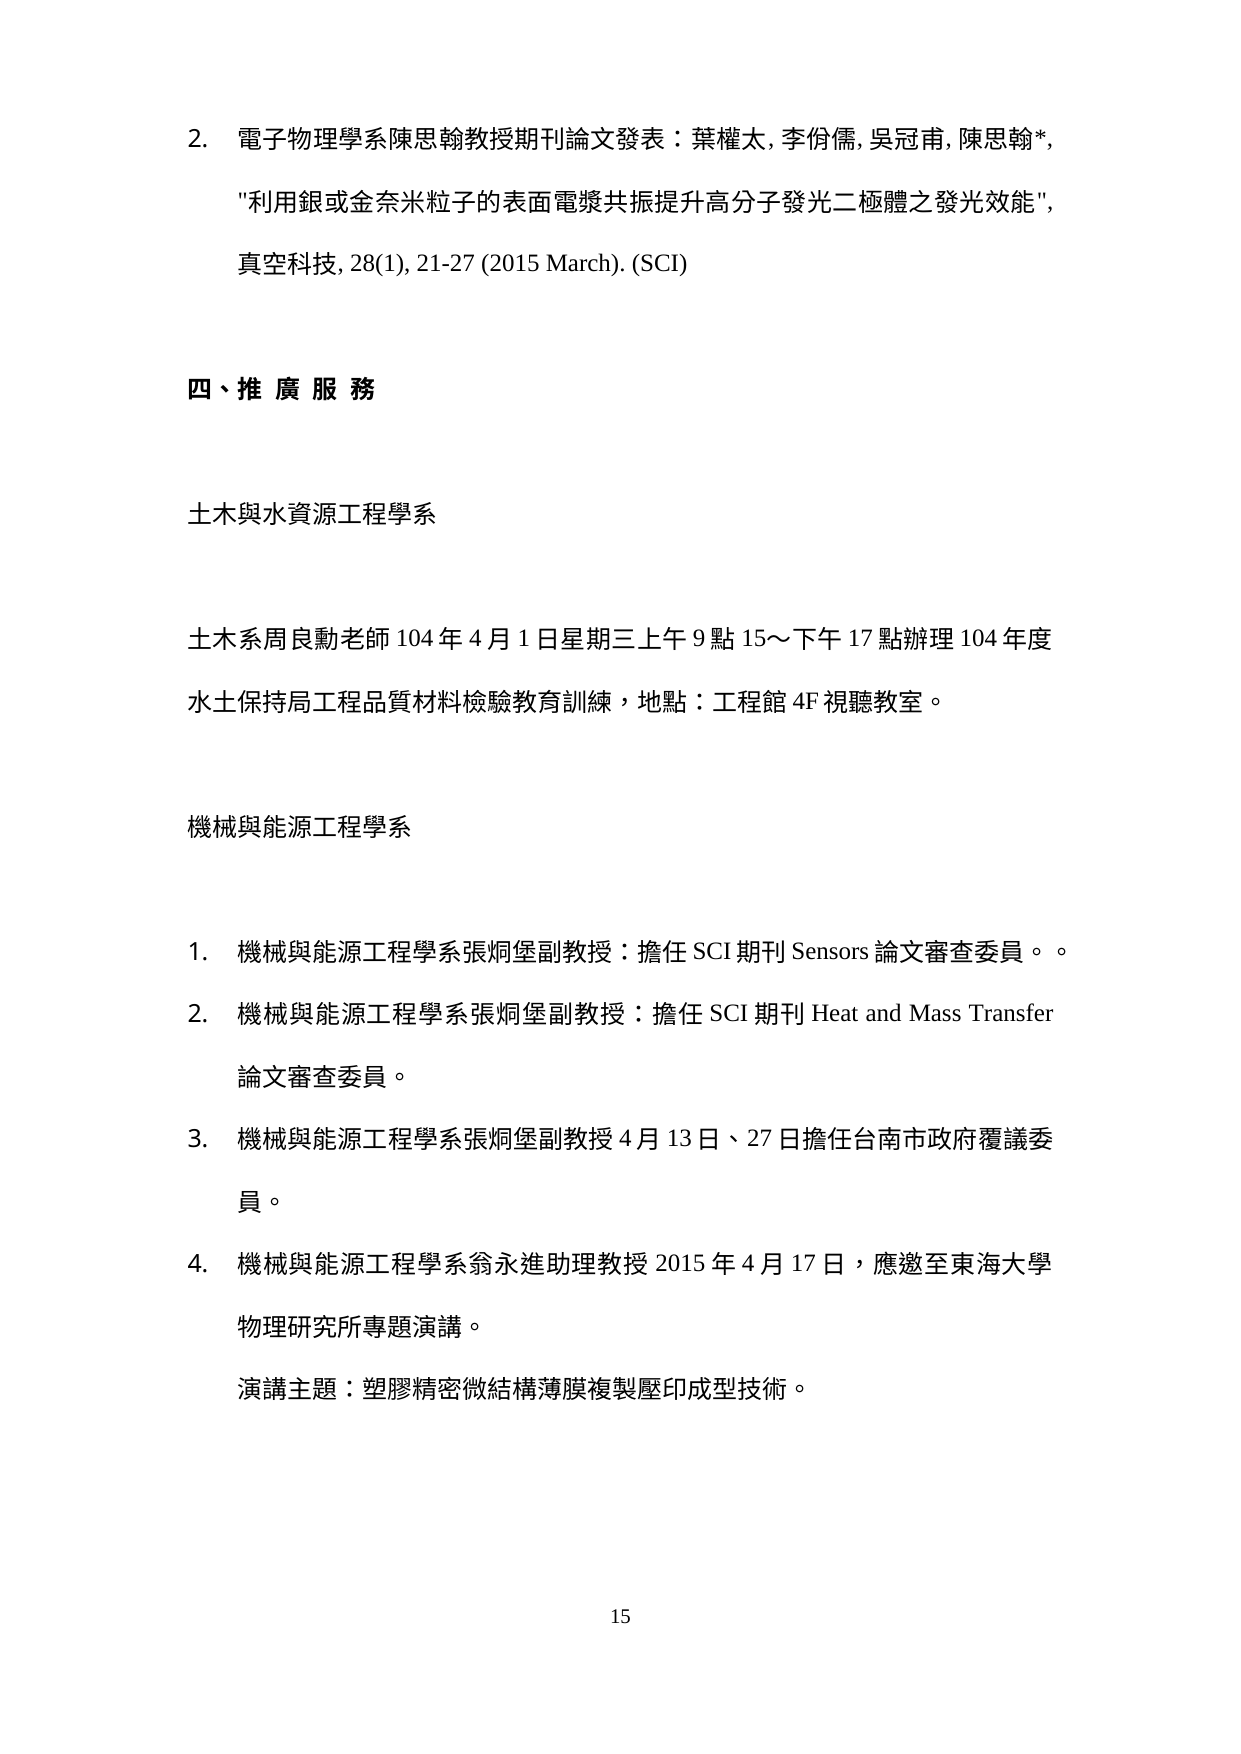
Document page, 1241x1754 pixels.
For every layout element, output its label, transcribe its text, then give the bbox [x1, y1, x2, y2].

text 土木與水資源工程學系 [187, 471, 1053, 534]
text 四、推 廣 服 務 [187, 346, 1053, 409]
list 機械與能源工程學系張烔堡副教授：擔任SCI期刊Sensors論文審查委員。。 [187, 909, 1053, 971]
text 演講主題：塑膠精密微結構薄膜複製壓印成型技術。 [237, 1346, 1053, 1409]
list 電子物理學系陳思翰教授期刊論文發表：葉權太, 李佾儒, 吳冠甫, 陳思翰*, "利用銀或金奈米粒子的表面電漿共振提升高分子發光二極體之發光效能",真空科技, 28(1), 21-27 (2015 March). (SCI) [187, 96, 1053, 284]
text 機械與能源工程學系 [187, 784, 1053, 846]
list 機械與能源工程學系張烔堡副教授：擔任SCI期刊Heat and Mass Transfer論文審查委員。 [187, 971, 1053, 1096]
list 機械與能源工程學系張烔堡副教授4月13日、27日擔任台南市政府覆議委員。 [187, 1096, 1053, 1221]
list 機械與能源工程學系翁永進助理教授2015年4月17日，應邀至東海大學物理研究所專題演講。 [187, 1221, 1053, 1346]
text 土木系周良勳老師104年4月1日星期三上午9點15～下午17點辦理104年度水土保持局工程品質材料檢驗教育訓練，地點：工程館4F視聽教室。 [187, 596, 1053, 721]
